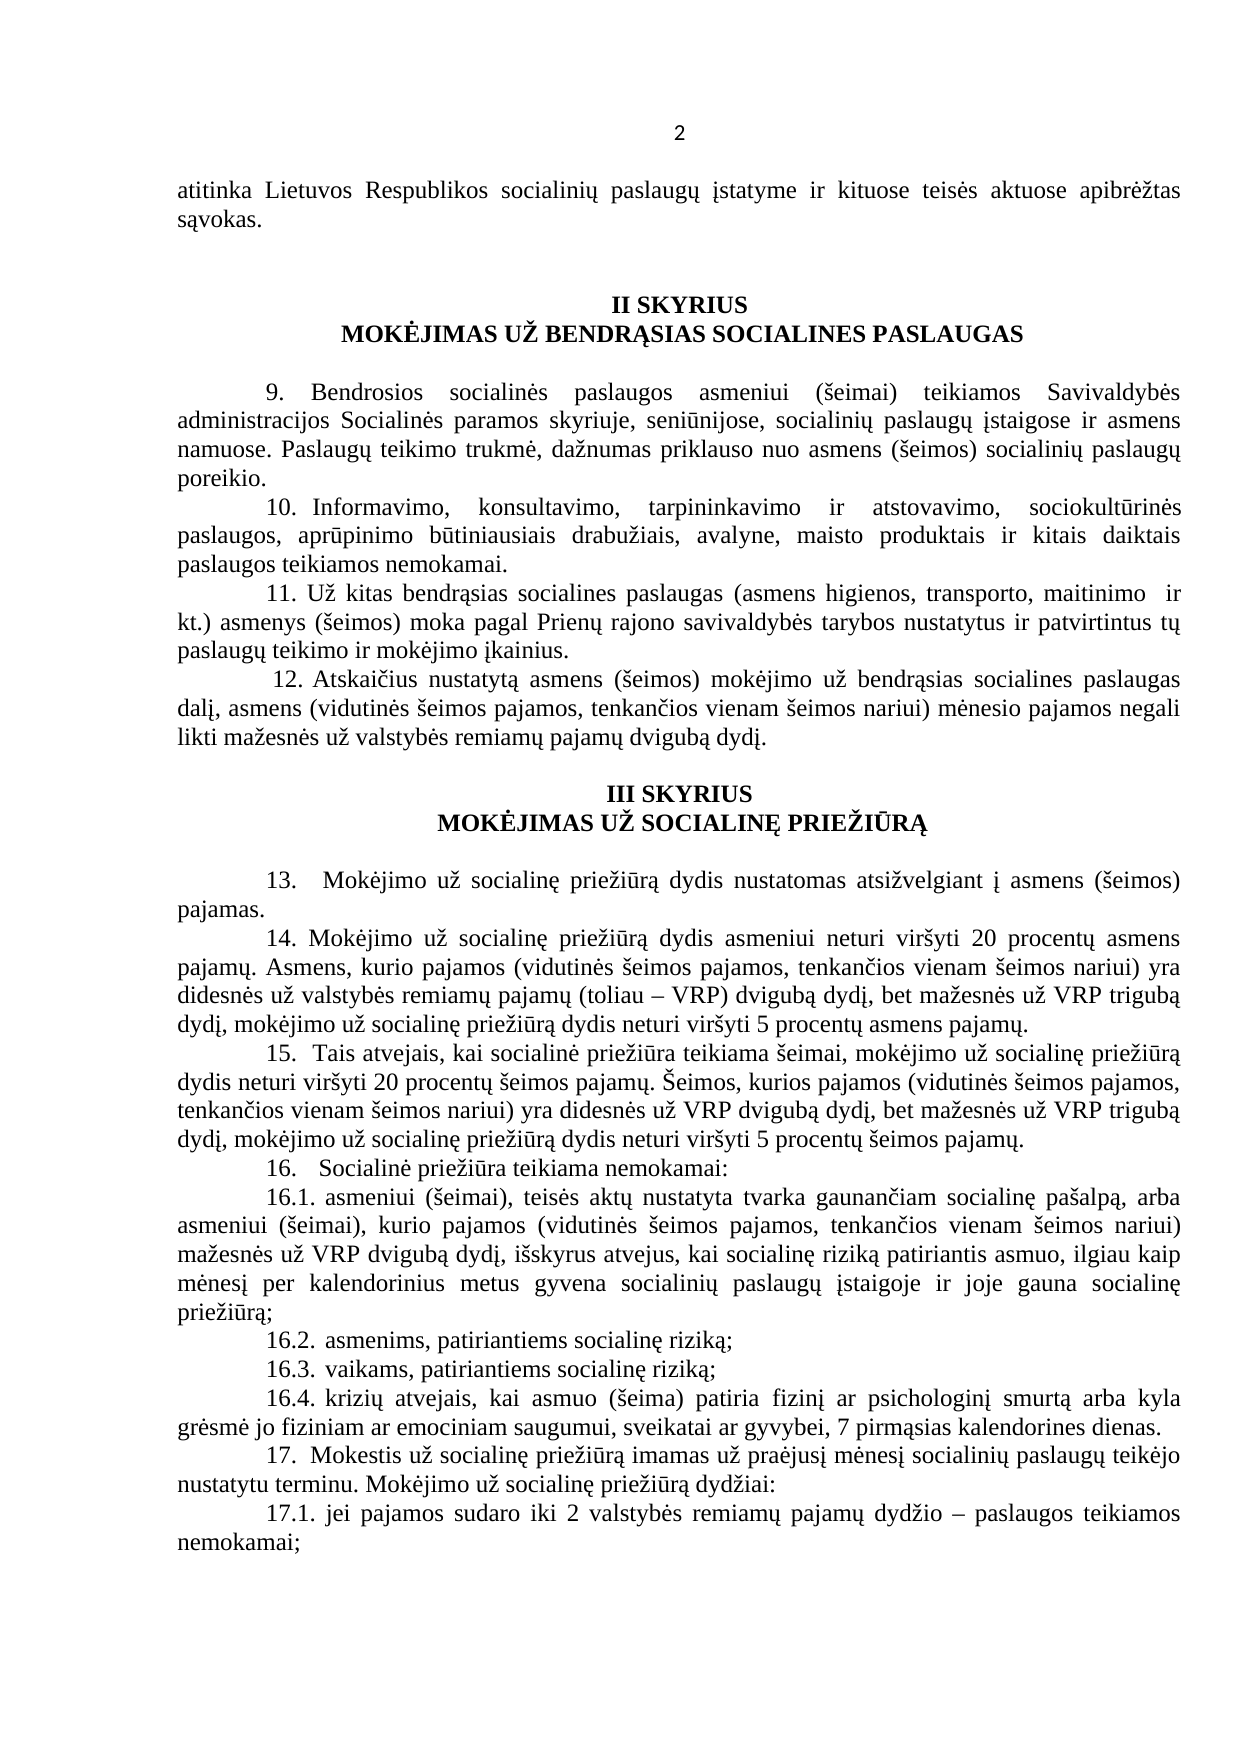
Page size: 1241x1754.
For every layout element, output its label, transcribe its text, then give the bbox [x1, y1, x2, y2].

text MOKĖJIMAS UŽ BENDRĄSIAS SOCIALINES PASLAUGAS [177, 319, 1182, 348]
text 17. Mokestis už socialinę priežiūrą imamas už praėjusį mėnesį socialinių paslaugų teikėjo nustatytu terminu. Mokėjimo už socialinę priežiūrą dydžiai: [177, 1440, 1182, 1498]
text 11. Už kitas bendrąsias socialines paslaugas (asmens higienos, transporto, maitinimo ir kt.) asmenys (šeimos) moka pagal Prienų rajono savivaldybės tarybos nustatytus ir patvirtintus tų paslaugų teikimo ir mokėjimo įkainius. [177, 578, 1182, 664]
text MOKĖJIMAS UŽ SOCIALINĘ PRIEŽIŪRĄ [177, 808, 1182, 837]
text 16.4. krizių atvejais, kai asmuo (šeima) patiria fizinį ar psichologinį smurtą arba kyla grėsmė jo fiziniam ar emociniam saugumui, sveikatai ar gyvybei, 7 pirmąsias kalendorines dienas. [177, 1383, 1182, 1440]
text 16.1. asmeniui (šeimai), teisės aktų nustatyta tvarka gaunančiam socialinę pašalpą, arba asmeniui (šeimai), kurio pajamos (vidutinės šeimos pajamos, tenkančios vienam šeimos nariui) mažesnės už VRP dvigubą dydį, išskyrus atvejus, kai socialinę riziką patiriantis asmuo, ilgiau kaip mėnesį per kalendorinius metus gyvena socialinių paslaugų įstaigoje ir joje gauna socialinę priežiūrą; [177, 1182, 1182, 1325]
text 14. Mokėjimo už socialinę priežiūrą dydis asmeniui neturi viršyti 20 procentų asmens pajamų. Asmens, kurio pajamos (vidutinės šeimos pajamos, tenkančios vienam šeimos nariui) yra didesnės už valstybės remiamų pajamų (toliau – VRP) dvigubą dydį, bet mažesnės už VRP trigubą dydį, mokėjimo už socialinę priežiūrą dydis neturi viršyti 5 procentų asmens pajamų. [177, 923, 1182, 1038]
text 13. Mokėjimo už socialinę priežiūrą dydis nustatomas atsižvelgiant į asmens (šeimos) pajamas. [177, 865, 1182, 923]
text atitinka Lietuvos Respublikos socialinių paslaugų įstatyme ir kituose teisės aktuose apibrėžtas sąvokas. [177, 175, 1182, 233]
text III SKYRIUS [177, 779, 1182, 808]
text 16.2. asmenims, patiriantiems socialinę riziką; [177, 1325, 1182, 1354]
text II SKYRIUS [177, 290, 1182, 319]
text 15. Tais atvejais, kai socialinė priežiūra teikiama šeimai, mokėjimo už socialinę priežiūrą dydis neturi viršyti 20 procentų šeimos pajamų. Šeimos, kurios pajamos (vidutinės šeimos pajamos, tenkančios vienam šeimos nariui) yra didesnės už VRP dvigubą dydį, bet mažesnės už VRP trigubą dydį, mokėjimo už socialinę priežiūrą dydis neturi viršyti 5 procentų šeimos pajamų. [177, 1038, 1182, 1153]
text 9. Bendrosios socialinės paslaugos asmeniui (šeimai) teikiamos Savivaldybės administracijos Socialinės paramos skyriuje, seniūnijose, socialinių paslaugų įstaigose ir asmens namuose. Paslaugų teikimo trukmė, dažnumas priklauso nuo asmens (šeimos) socialinių paslaugų poreikio. [177, 377, 1182, 492]
text 10. Informavimo, konsultavimo, tarpininkavimo ir atstovavimo, sociokultūrinės paslaugos, aprūpinimo būtiniausiais drabužiais, avalyne, maisto produktais ir kitais daiktais paslaugos teikiamos nemokamai. [177, 492, 1182, 578]
text 16. Socialinė priežiūra teikiama nemokamai: [177, 1153, 1182, 1182]
text 12. Atskaičius nustatytą asmens (šeimos) mokėjimo už bendrąsias socialines paslaugas dalį, asmens (vidutinės šeimos pajamos, tenkančios vienam šeimos nariui) mėnesio pajamos negali likti mažesnės už valstybės remiamų pajamų dvigubą dydį. [177, 664, 1182, 750]
text 17.1. jei pajamos sudaro iki 2 valstybės remiamų pajamų dydžio – paslaugos teikiamos nemokamai; [177, 1498, 1182, 1555]
text 16.3. vaikams, patiriantiems socialinę riziką; [177, 1354, 1182, 1383]
